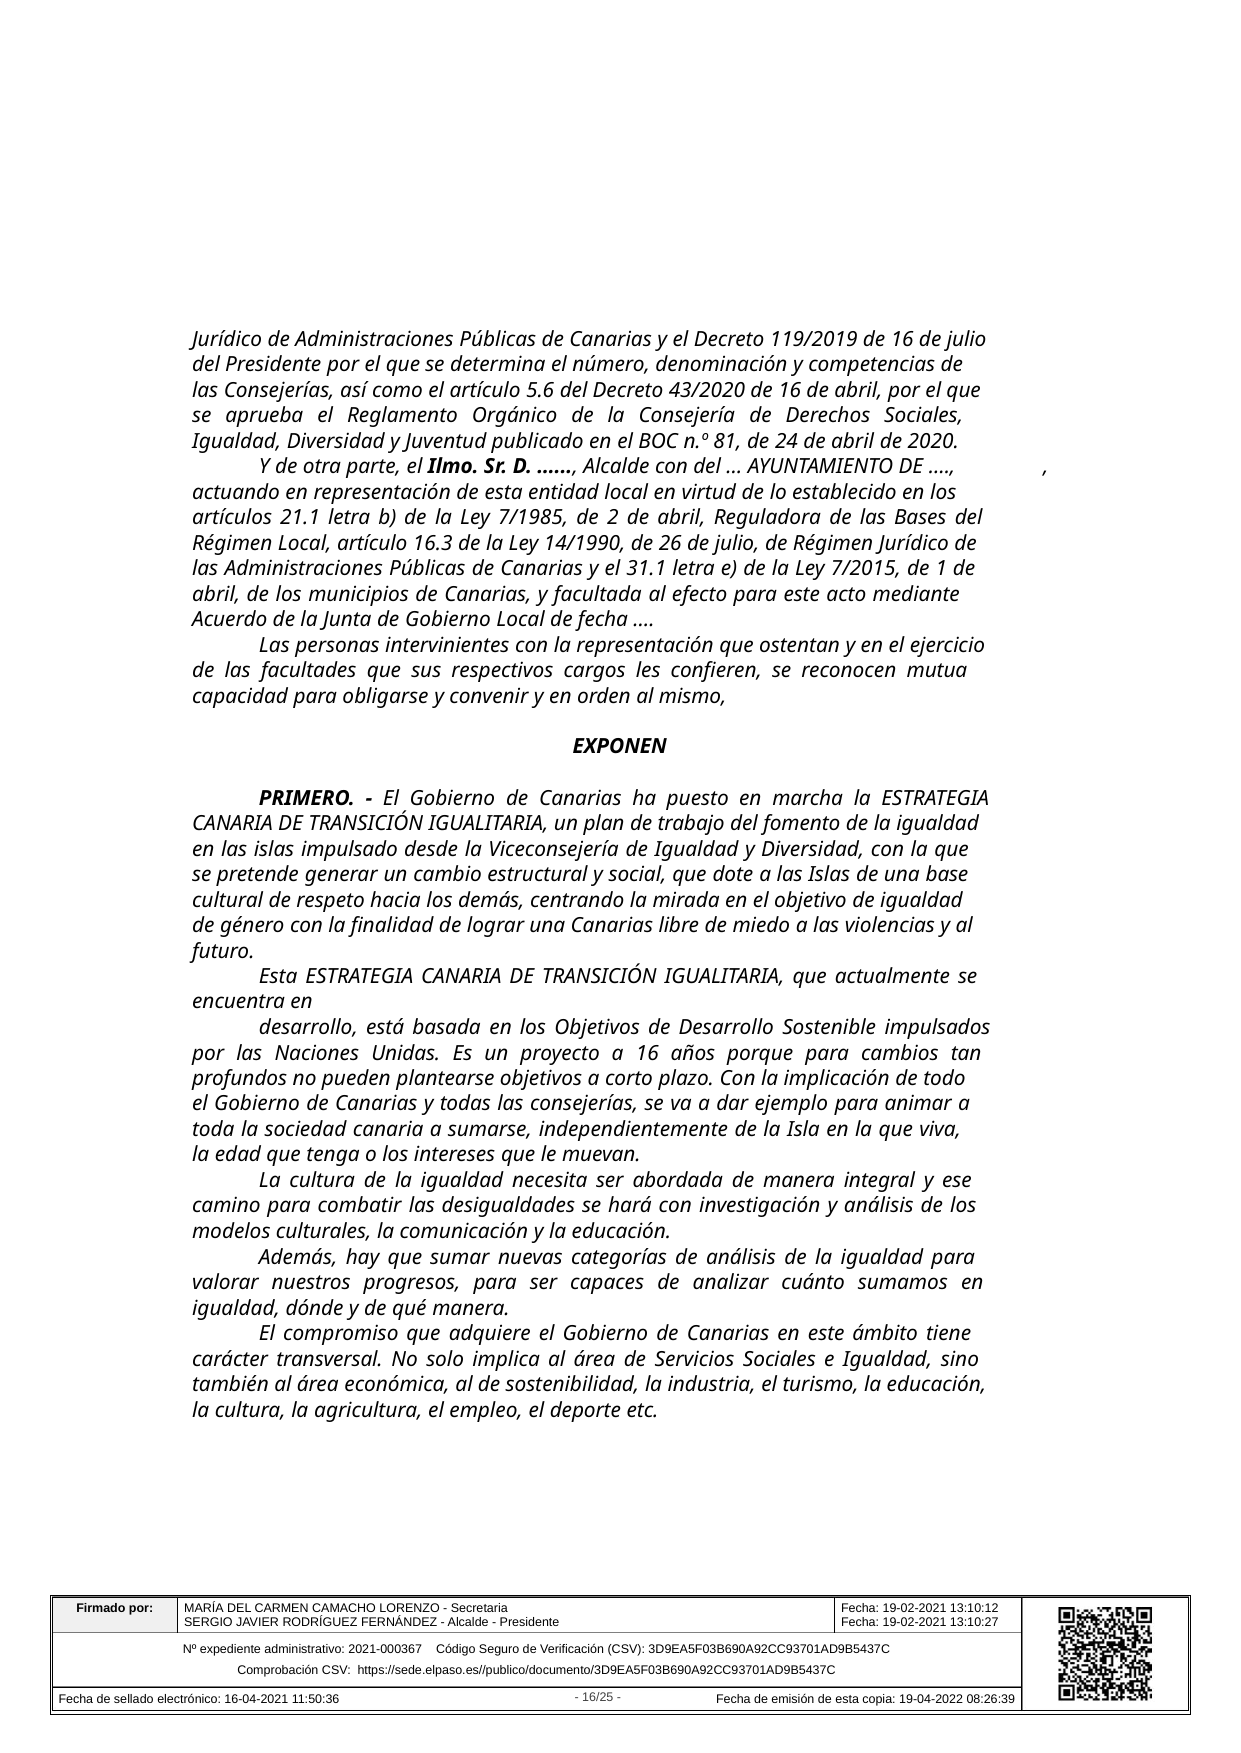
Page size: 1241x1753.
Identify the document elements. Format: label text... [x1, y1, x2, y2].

text cultural de respeto hacia los demás, centrando la mirada en el objetivo de igualdad [192, 887, 1074, 912]
text la cultura, la agricultura, el empleo, el deporte etc. [192, 1397, 1074, 1422]
text el Gobierno de Canarias y todas las consejerías, se va a dar ejemplo para animar a [192, 1091, 1074, 1116]
text del Presidente por el que se determina el número, denominación y competencias de [192, 352, 1074, 377]
text se pretende generar un cambio estructural y social, que dote a las Islas de una base [192, 862, 1074, 887]
text MARÍA DEL CARMEN CAMACHO LORENZO - Secretaria [184, 1601, 586, 1615]
picture [51, 1596, 1190, 1714]
text toda la sociedad canaria a sumarse, independientemente de la Isla en la que viva, [192, 1117, 1074, 1141]
text modelos culturales, la comunicación y la educación. [192, 1218, 1074, 1243]
text en las islas impulsado desde la Viceconsejería de Igualdad y Diversidad, con la que [192, 836, 1074, 861]
text PRIMERO. - El Gobierno de Canarias ha puesto en marcha la ESTRATEGIA [259, 784, 1074, 810]
text camino para combatir las desigualdades se hará con investigación y análisis de los [192, 1193, 1074, 1218]
text Régimen Local, artículo 16.3 de la Ley 14/1990, de 26 de julio, de Régimen Jurídico de [192, 530, 1074, 555]
text SERGIO JAVIER RODRÍGUEZ FERNÁNDEZ - Alcalde - Presidente [184, 1615, 586, 1629]
text también al área económica, al de sostenibilidad, la industria, el turismo, la educación, [192, 1372, 1074, 1397]
text Esta ESTRATEGIA CANARIA DE TRANSICIÓN IGUALITARIA, que actualmente se [259, 964, 1073, 988]
text - 16/25 - [574, 1691, 640, 1705]
text desarrollo, está basada en los Objetivos de Desarrollo Sostenible impulsados [259, 1014, 1074, 1039]
text Jurídico de Administraciones Públicas de Canarias y el Decreto 119/2019 de 16 de julio [192, 326, 1074, 351]
text Las personas intervinientes con la representación que ostentan y en el ejercicio [259, 632, 1074, 657]
text artículos 21.1 letra b) de la Ley 7/1985, de 2 de abril, Reguladora de las Bases del [192, 505, 1074, 529]
text por las Naciones Unidas. Es un proyecto a 16 años porque para cambios tan [192, 1040, 1074, 1065]
text Firmado por: [76, 1601, 172, 1615]
text Nº expediente administrativo: 2021-000367 Código Seguro de Verificación (CSV): 3D9EA5F03B690A92CC93701AD9B5437C [183, 1642, 916, 1656]
text , [1043, 454, 1074, 479]
text igualdad, dónde y de qué manera. [192, 1295, 1074, 1320]
text Fecha de sellado electrónico: 16-04-2021 11:50:36 [58, 1692, 365, 1706]
text Además, hay que sumar nuevas categorías de análisis de la igualdad para [259, 1244, 1074, 1269]
text futuro. [192, 938, 1074, 963]
text la edad que tenga o los intereses que le muevan. [192, 1142, 1074, 1167]
text CANARIA DE TRANSICIÓN IGUALITARIA, un plan de trabajo del fomento de la igualdad [192, 811, 1074, 836]
text Fecha de emisión de esta copia: 19-04-2022 08:26:39 [716, 1692, 1040, 1706]
text Comprobación CSV: https://sede.elpaso.es//publico/documento/3D9EA5F03B690A92CC93701AD9B5437C [237, 1663, 916, 1677]
text de género con la finalidad de lograr una Canarias libre de miedo a las violencias y al [192, 913, 1074, 938]
text EXPONEN [572, 733, 693, 759]
text actuando en representación de esta entidad local en virtud de lo establecido en los [192, 479, 1074, 504]
text las Administraciones Públicas de Canarias y el 31.1 letra e) de la Ley 7/2015, de 1 de [192, 556, 1074, 581]
text Fecha: 19-02-2021 13:10:12 [841, 1601, 1022, 1615]
text La cultura de la igualdad necesita ser abordada de manera integral y ese [259, 1168, 1074, 1192]
text las Consejerías, así como el artículo 5.6 del Decreto 43/2020 de 16 de abril, por el que [192, 377, 1074, 402]
text se aprueba el Reglamento Orgánico de la Consejería de Derechos Sociales, [192, 403, 1074, 428]
text Fecha: 19-02-2021 13:10:27 [841, 1615, 1022, 1629]
text abril, de los municipios de Canarias, y facultada al efecto para este acto mediante [192, 581, 1074, 606]
text El compromiso que adquiere el Gobierno de Canarias en este ámbito tiene [259, 1321, 1074, 1346]
text de las facultades que sus respectivos cargos les confieren, se reconocen mutua [192, 658, 1074, 683]
text valorar nuestros progresos, para ser capaces de analizar cuánto sumamos en [192, 1269, 1074, 1294]
text profundos no pueden plantearse objetivos a corto plazo. Con la implicación de todo [192, 1066, 1074, 1090]
text encuentra en [192, 989, 1073, 1014]
text capacidad para obligarse y convenir y en orden al mismo, [192, 683, 1074, 708]
text Igualdad, Diversidad y Juventud publicado en el BOC n.º 81, de 24 de abril de 2020. [192, 428, 1074, 453]
text carácter transversal. No solo implica al área de Servicios Sociales e Igualdad, sino [192, 1346, 1074, 1371]
text Acuerdo de la Junta de Gobierno Local de fecha …. [192, 607, 1074, 632]
text Y de otra parte, el Ilmo. Sr. D. …..., Alcalde con del … AYUNTAMIENTO DE …., [259, 453, 1051, 479]
